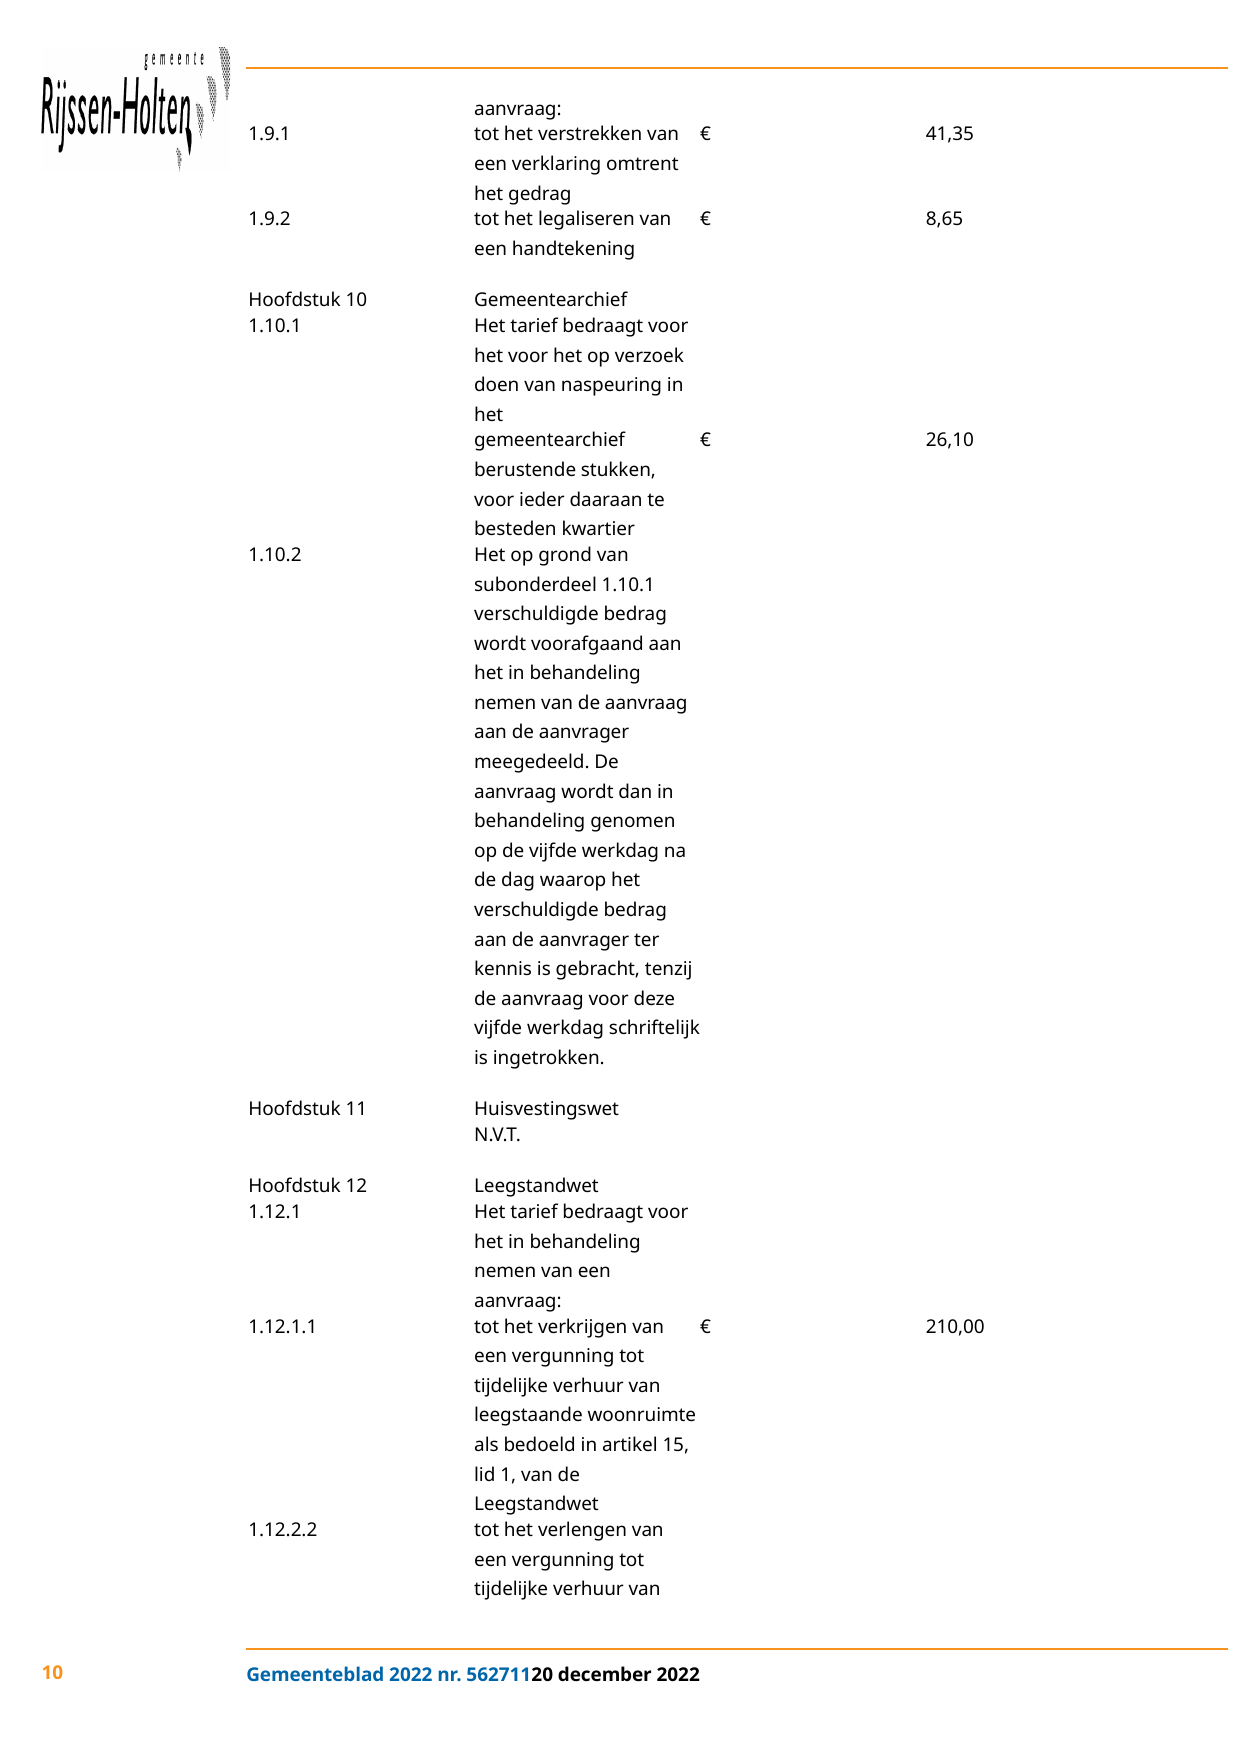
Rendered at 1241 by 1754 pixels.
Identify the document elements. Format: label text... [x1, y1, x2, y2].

table_cell [926, 261, 1152, 286]
table_cell [700, 1147, 926, 1173]
table_cell Huisvestingswet [474, 1096, 700, 1121]
table_cell [474, 261, 700, 286]
table_cell [700, 1173, 926, 1198]
table_cell N.V.T. [474, 1121, 700, 1147]
table_cell Hoofdstuk 10 [248, 286, 474, 312]
table_cell Het tarief bedraagt voor het voor het op verzoek doen van naspeuring in het [474, 312, 700, 427]
table_cell [926, 312, 1152, 427]
table_cell [700, 95, 926, 121]
table_cell [248, 1070, 474, 1096]
table_cell [474, 1070, 700, 1096]
table_cell [926, 541, 1152, 1070]
table_cell [474, 1147, 700, 1173]
table_cell Hoofdstuk 11 [248, 1096, 474, 1121]
table_cell [700, 1121, 926, 1147]
table_cell € [700, 205, 926, 261]
table_cell [248, 427, 474, 541]
table_cell [926, 1199, 1152, 1313]
table_cell 26,10 [926, 427, 1152, 541]
table_cell [248, 1147, 474, 1173]
table_cell [700, 261, 926, 286]
table_cell tot het verstrekken van een verklaring omtrent het gedrag [474, 121, 700, 205]
table_cell 1.12.2.2 [248, 1516, 474, 1601]
table_cell [926, 1121, 1152, 1147]
table_cell 1.12.1 [248, 1199, 474, 1313]
table_cell [248, 1121, 474, 1147]
table_cell [926, 1096, 1152, 1121]
table_cell € [700, 1313, 926, 1516]
table_cell [700, 1070, 926, 1096]
table_cell 1.10.1 [248, 312, 474, 427]
table_cell gemeentearchief berustende stukken, voor ieder daaraan te besteden kwartier [474, 427, 700, 541]
table_cell Gemeentearchief [474, 286, 700, 312]
table_cell € [700, 121, 926, 205]
table_cell 8,65 [926, 205, 1152, 261]
table_cell tot het verlengen van een vergunning tot tijdelijke verhuur van [474, 1516, 700, 1601]
table_cell 1.10.2 [248, 541, 474, 1070]
table_cell 210,00 [926, 1313, 1152, 1516]
picture [41, 47, 231, 172]
table_cell 1.9.2 [248, 205, 474, 261]
table_cell Het tarief bedraagt voor het in behandeling nemen van een aanvraag: [474, 1199, 700, 1313]
table_cell € [700, 427, 926, 541]
table_cell [700, 1096, 926, 1121]
table_cell [926, 95, 1152, 121]
table_cell 1.9.1 [248, 121, 474, 205]
table_cell Het op grond van subonderdeel 1.10.1 verschuldigde bedrag wordt voorafgaand aan het in behandeling nemen van de aanvraag aan de aanvrager meegedeeld. De aanvraag wordt dan in behandeling genomen op de vijfde werkdag na de dag waarop het verschuldigde bedrag aan de aanvrager ter kennis is gebracht, tenzij de aanvraag voor deze vijfde werkdag schriftelijk is ingetrokken. [474, 541, 700, 1070]
table_cell [700, 1516, 926, 1601]
table_cell [248, 95, 474, 121]
table_cell [700, 541, 926, 1070]
table_cell 41,35 [926, 121, 1152, 205]
table_cell 1.12.1.1 [248, 1313, 474, 1516]
table_cell [926, 1516, 1152, 1601]
table_cell [926, 1070, 1152, 1096]
table_cell tot het legaliseren van een handtekening [474, 205, 700, 261]
table_cell tot het verkrijgen van een vergunning tot tijdelijke verhuur van leegstaande woonruimte als bedoeld in artikel 15, lid 1, van de Leegstandwet [474, 1313, 700, 1516]
table_cell [700, 312, 926, 427]
table_cell [700, 286, 926, 312]
table_cell [926, 1147, 1152, 1173]
table_cell aanvraag: [474, 95, 700, 121]
table_cell [248, 261, 474, 286]
table_cell Hoofdstuk 12 [248, 1173, 474, 1198]
table_cell Leegstandwet [474, 1173, 700, 1198]
table_cell [926, 1173, 1152, 1198]
table_cell [700, 1199, 926, 1313]
table_cell [926, 286, 1152, 312]
